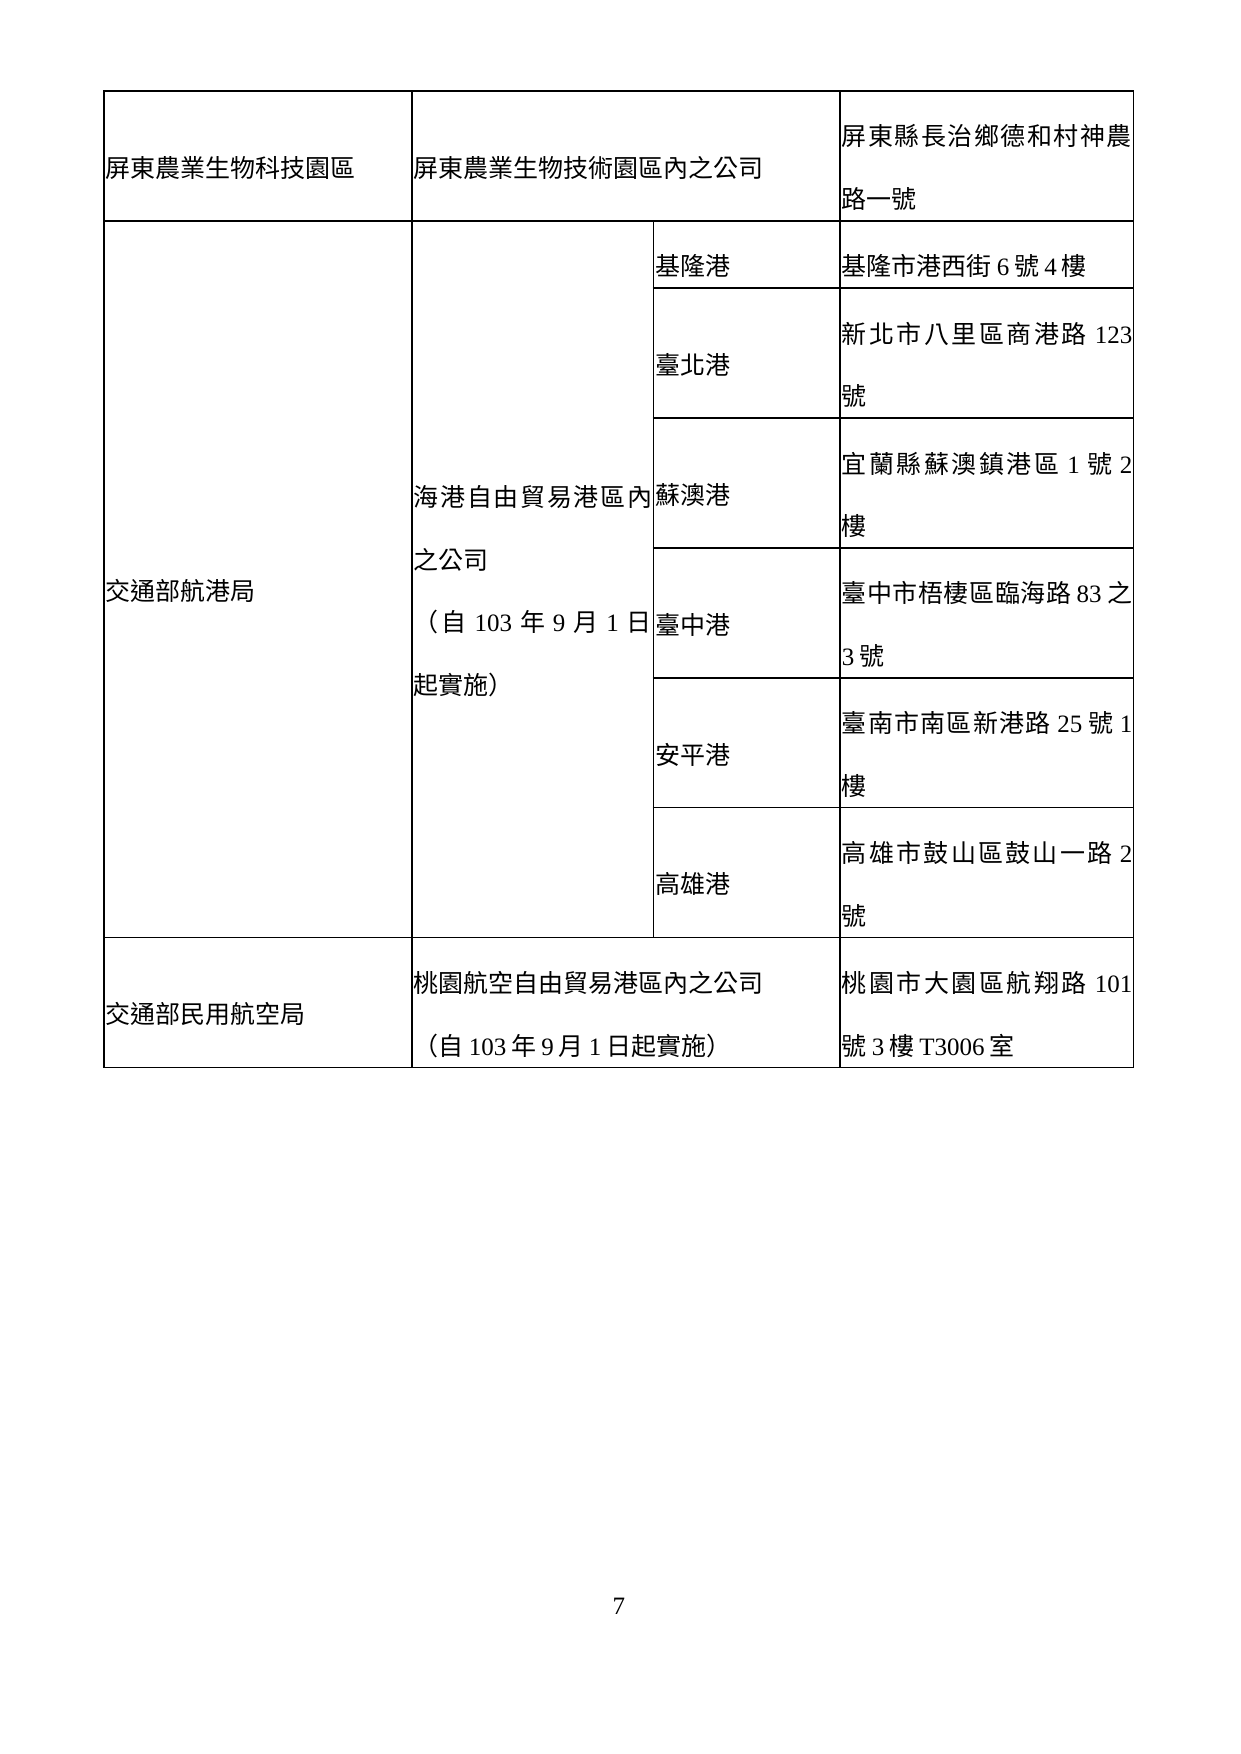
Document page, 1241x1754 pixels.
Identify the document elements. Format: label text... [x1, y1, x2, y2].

table_cell 新北市八里區商港路123號 [841, 289, 1133, 417]
table_cell 交通部航港局 [105, 222, 411, 937]
table_cell 基隆市港西街6號4樓 [841, 222, 1133, 287]
table_cell 高雄港 [654, 808, 839, 937]
table_cell 桃園市大園區航翔路101號3樓T3006室 [841, 938, 1133, 1067]
table_cell 臺南市南區新港路25號1樓 [841, 679, 1133, 807]
table_cell 臺中港 [654, 549, 839, 677]
table_cell 基隆港 [654, 222, 839, 287]
table_cell 屏東農業生物技術園區內之公司 [413, 92, 839, 220]
table_cell 海港自由貿易港區內之公司 （自103年9月1日起實施） [413, 222, 653, 937]
table_cell 高雄市鼓山區鼓山一路2號 [841, 808, 1133, 937]
table_cell 臺中市梧棲區臨海路83之3號 [841, 549, 1133, 677]
table_cell 臺北港 [654, 289, 839, 417]
table_cell 宜蘭縣蘇澳鎮港區1號2樓 [841, 419, 1133, 547]
table_cell 蘇澳港 [654, 419, 839, 547]
table_cell 屏東縣長治鄉德和村神農路一號 [841, 92, 1133, 220]
table_cell 安平港 [654, 679, 839, 807]
table_cell 屏東農業生物科技園區 [105, 92, 411, 220]
table_cell 交通部民用航空局 [105, 938, 411, 1067]
table_cell 桃園航空自由貿易港區內之公司 （自103年9月1日起實施） [413, 938, 839, 1067]
